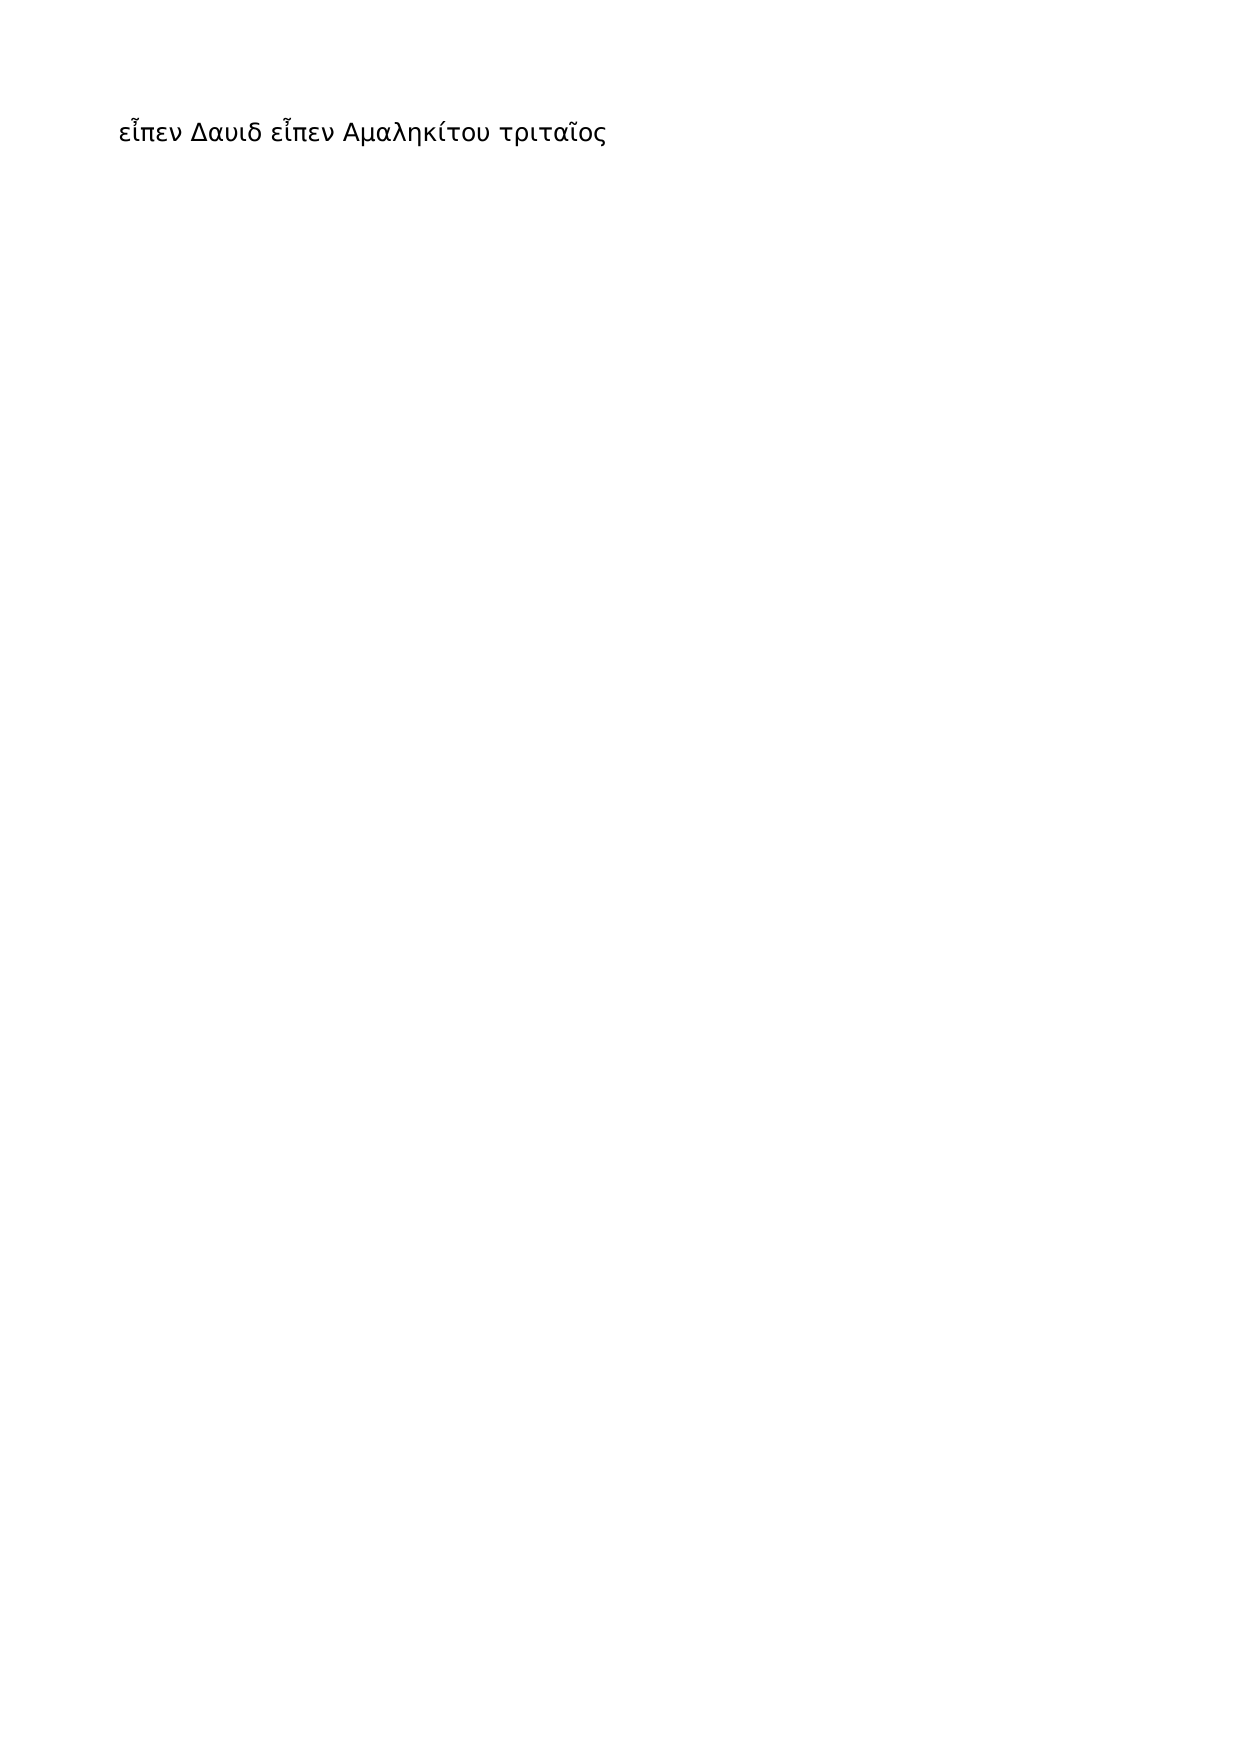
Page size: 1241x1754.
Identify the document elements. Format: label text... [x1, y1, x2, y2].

text εἶπεν Δαυιδ εἶπεν Αμαληκίτου τριταῖος [118, 118, 1122, 147]
